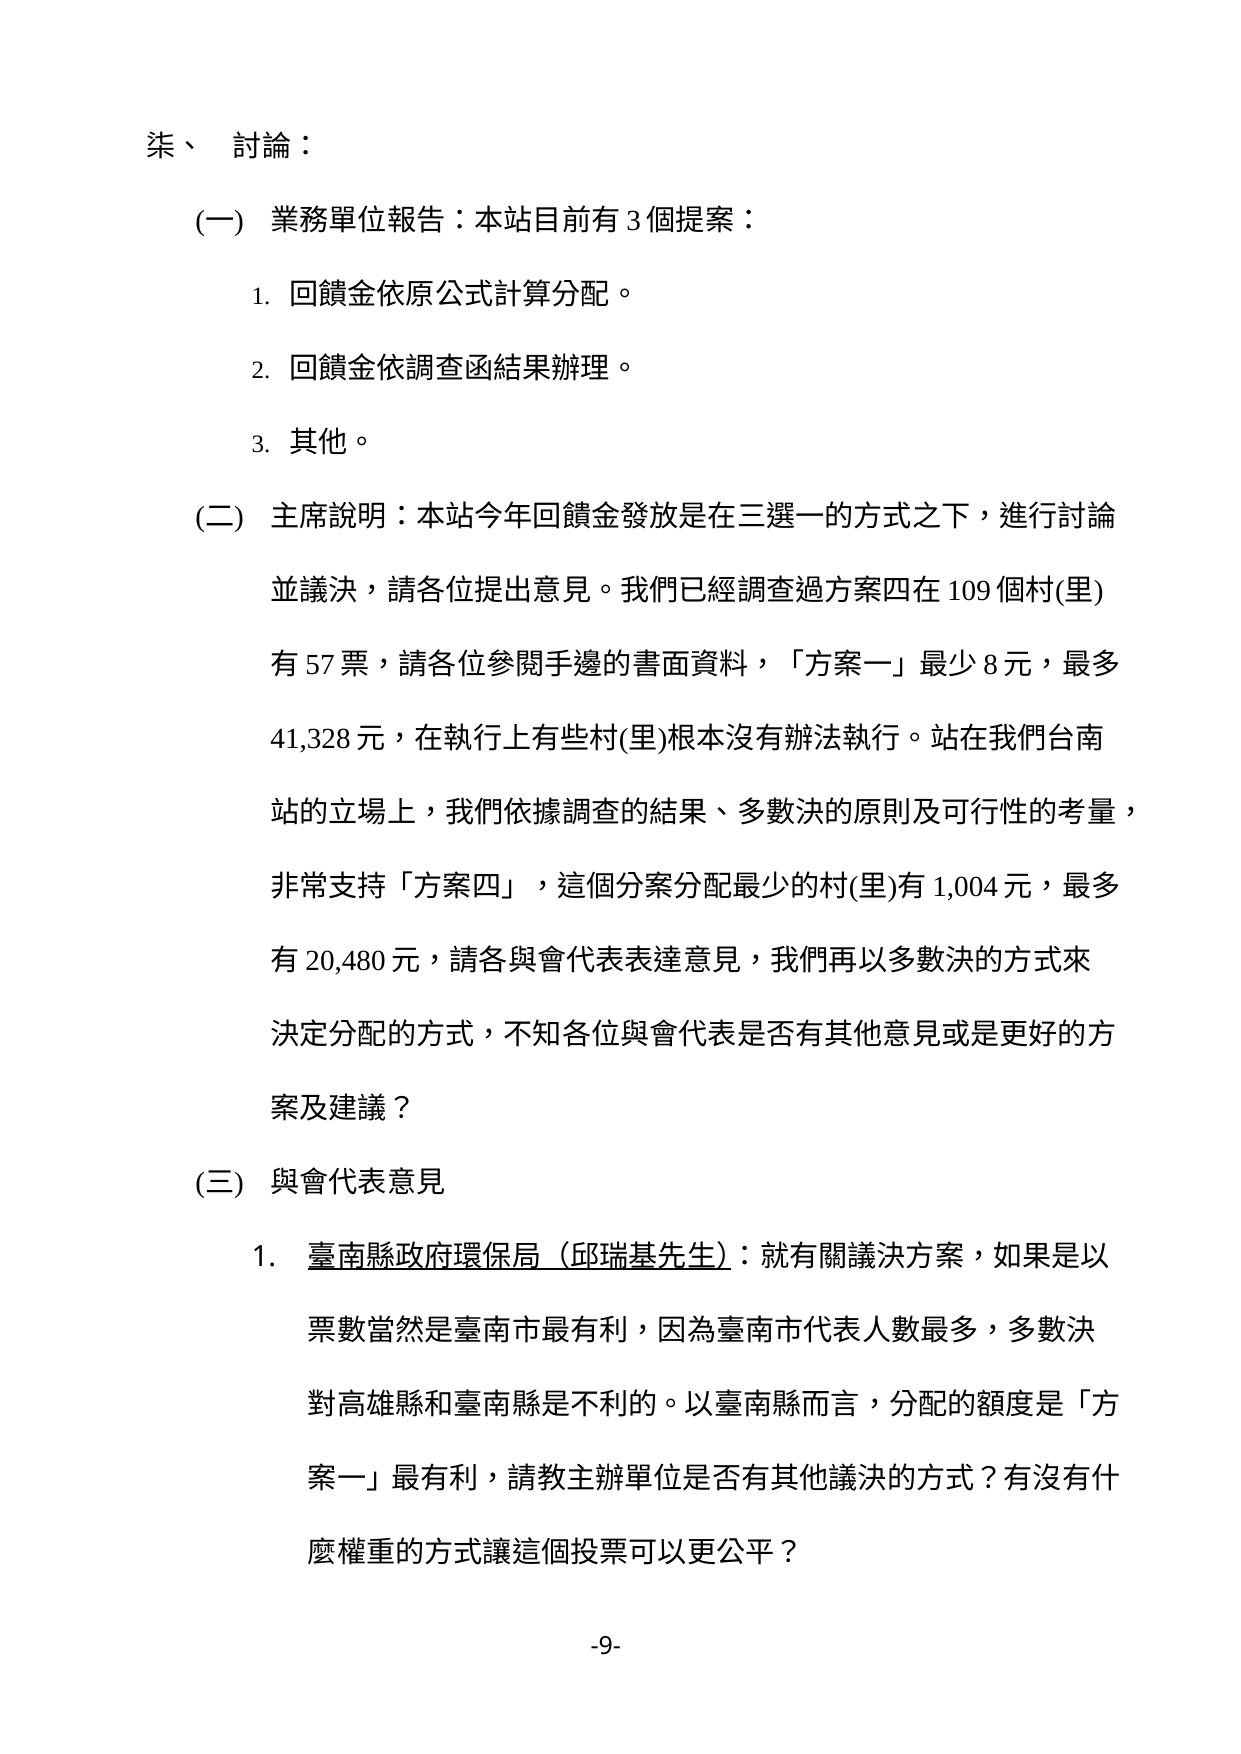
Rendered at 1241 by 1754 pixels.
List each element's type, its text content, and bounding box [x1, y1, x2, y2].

list 主席說明：本站今年回饋金發放是在三選一的方式之下，進行討論並議決，請各位提出意見。我們已經調查過方案四在109個村(里)有57票，請各位參閱手邊的書面資料，「方案一」最少8元，最多41,328元，在執行上有些村(里)根本沒有辦法執行。站在我們台南站的立場上，我們依據調查的結果、多數決的原則及可行性的考量，非常支持「方案四」，這個分案分配最少的村(里)有1,004元，最多有20,480元，請各與會代表表達意見，我們再以多數決的方式來決定分配的方式，不知各位與會代表是否有其他意見或是更好的方案及建議？ [195, 493, 1120, 1127]
list 與會代表意見 [195, 1158, 1120, 1201]
list 業務單位報告：本站目前有3個提案： [195, 197, 1120, 239]
list 討論： [146, 123, 1120, 165]
list 臺南縣政府環保局（邱瑞基先生）：就有關議決方案，如果是以票數當然是臺南市最有利，因為臺南市代表人數最多，多數決對高雄縣和臺南縣是不利的。以臺南縣而言，分配的額度是「方案一」最有利，請教主辦單位是否有其他議決的方式？有沒有什麼權重的方式讓這個投票可以更公平？ [251, 1232, 1120, 1570]
list 回饋金依原公式計算分配。 [251, 271, 1120, 313]
list 其他。 [251, 419, 1120, 461]
list 回饋金依調查函結果辦理。 [251, 345, 1120, 387]
